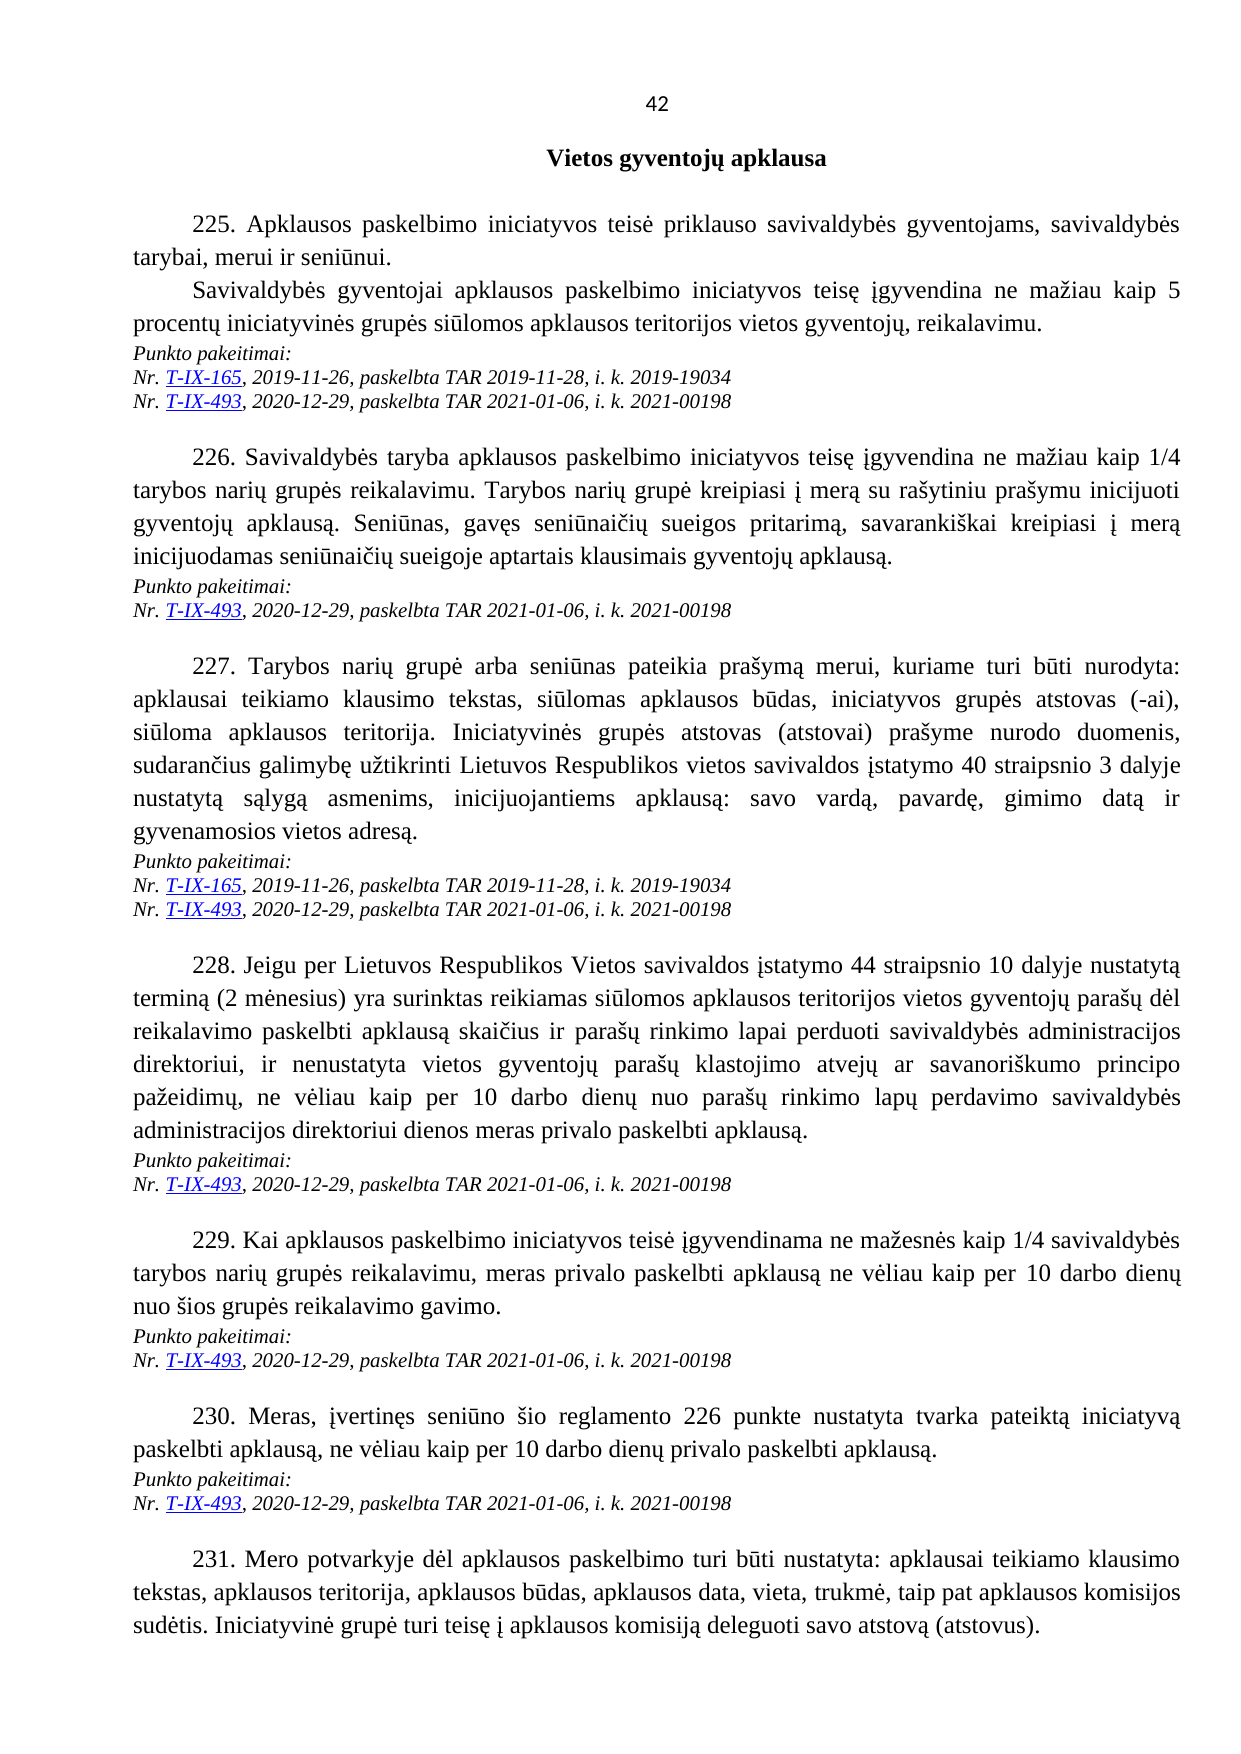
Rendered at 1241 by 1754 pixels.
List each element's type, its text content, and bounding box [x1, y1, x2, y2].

text Punkto pakeitimai: [133, 1467, 1181, 1491]
text 231. Mero potvarkyje dėl apklausos paskelbimo turi būti nustatyta: apklausai teikiamo klausimo tekstas, apklausos teritorija, apklausos būdas, apklausos data, vieta, trukmė, taip pat apklausos komisijos sudėtis. Iniciatyvinė grupė turi teisę į apklausos komisiją deleguoti savo atstovą (atstovus). [133, 1544, 1181, 1639]
text 228. Jeigu per Lietuvos Respublikos Vietos savivaldos įstatymo 44 straipsnio 10 dalyje nustatytą terminą (2 mėnesius) yra surinktas reikiamas siūlomos apklausos teritorijos vietos gyventojų parašų dėl reikalavimo paskelbti apklausą skaičius ir parašų rinkimo lapai perduoti savivaldybės administracijos direktoriui, ir nenustatyta vietos gyventojų parašų klastojimo atvejų ar savanoriškumo principo pažeidimų, ne vėliau kaip per 10 darbo dienų nuo parašų rinkimo lapų perdavimo savivaldybės administracijos direktoriui dienos meras privalo paskelbti apklausą. [133, 950, 1181, 1144]
text 229. Kai apklausos paskelbimo iniciatyvos teisė įgyvendinama ne mažesnės kaip 1/4 savivaldybės tarybos narių grupės reikalavimu, meras privalo paskelbti apklausą ne vėliau kaip per 10 darbo dienų nuo šios grupės reikalavimo gavimo. [133, 1225, 1181, 1320]
text Punkto pakeitimai: [133, 849, 1181, 873]
text Punkto pakeitimai: [133, 1324, 1181, 1348]
text Nr. T-IX-493, 2020-12-29, paskelbta TAR 2021-01-06, i. k. 2021-00198 [133, 1348, 1181, 1372]
text Nr. T-IX-493, 2020-12-29, paskelbta TAR 2021-01-06, i. k. 2021-00198 [133, 1491, 1181, 1515]
text Punkto pakeitimai: [133, 341, 1181, 365]
text Nr. T-IX-493, 2020-12-29, paskelbta TAR 2021-01-06, i. k. 2021-00198 [133, 389, 1181, 413]
text Savivaldybės gyventojai apklausos paskelbimo iniciatyvos teisę įgyvendina ne mažiau kaip 5 procentų iniciatyvinės grupės siūlomos apklausos teritorijos vietos gyventojų, reikalavimu. [133, 275, 1181, 337]
text Punkto pakeitimai: [133, 574, 1181, 598]
text 230. Meras, įvertinęs seniūno šio reglamento 226 punkte nustatyta tvarka pateiktą iniciatyvą paskelbti apklausą, ne vėliau kaip per 10 darbo dienų privalo paskelbti apklausą. [133, 1401, 1181, 1463]
text 227. Tarybos narių grupė arba seniūnas pateikia prašymą merui, kuriame turi būti nurodyta: apklausai teikiamo klausimo tekstas, siūlomas apklausos būdas, iniciatyvos grupės atstovas (-ai), siūloma apklausos teritorija. Iniciatyvinės grupės atstovas (atstovai) prašyme nurodo duomenis, sudarančius galimybę užtikrinti Lietuvos Respublikos vietos savivaldos įstatymo 40 straipsnio 3 dalyje nustatytą sąlygą asmenims, inicijuojantiems apklausą: savo vardą, pavardę, gimimo datą ir gyvenamosios vietos adresą. [133, 651, 1181, 845]
text Nr. T-IX-493, 2020-12-29, paskelbta TAR 2021-01-06, i. k. 2021-00198 [133, 598, 1181, 622]
text 226. Savivaldybės taryba apklausos paskelbimo iniciatyvos teisę įgyvendina ne mažiau kaip 1/4 tarybos narių grupės reikalavimu. Tarybos narių grupė kreipiasi į merą su rašytiniu prašymu inicijuoti gyventojų apklausą. Seniūnas, gavęs seniūnaičių sueigos pritarimą, savarankiškai kreipiasi į merą inicijuodamas seniūnaičių sueigoje aptartais klausimais gyventojų apklausą. [133, 442, 1181, 570]
text Nr. T-IX-165, 2019-11-26, paskelbta TAR 2019-11-28, i. k. 2019-19034 [133, 365, 1181, 389]
text Nr. T-IX-493, 2020-12-29, paskelbta TAR 2021-01-06, i. k. 2021-00198 [133, 1172, 1181, 1196]
text Nr. T-IX-165, 2019-11-26, paskelbta TAR 2019-11-28, i. k. 2019-19034 [133, 873, 1181, 897]
text Punkto pakeitimai: [133, 1148, 1181, 1172]
text Vietos gyventojų apklausa [133, 143, 1181, 172]
text 225. Apklausos paskelbimo iniciatyvos teisė priklauso savivaldybės gyventojams, savivaldybės tarybai, merui ir seniūnui. [133, 209, 1181, 271]
text Nr. T-IX-493, 2020-12-29, paskelbta TAR 2021-01-06, i. k. 2021-00198 [133, 897, 1181, 921]
